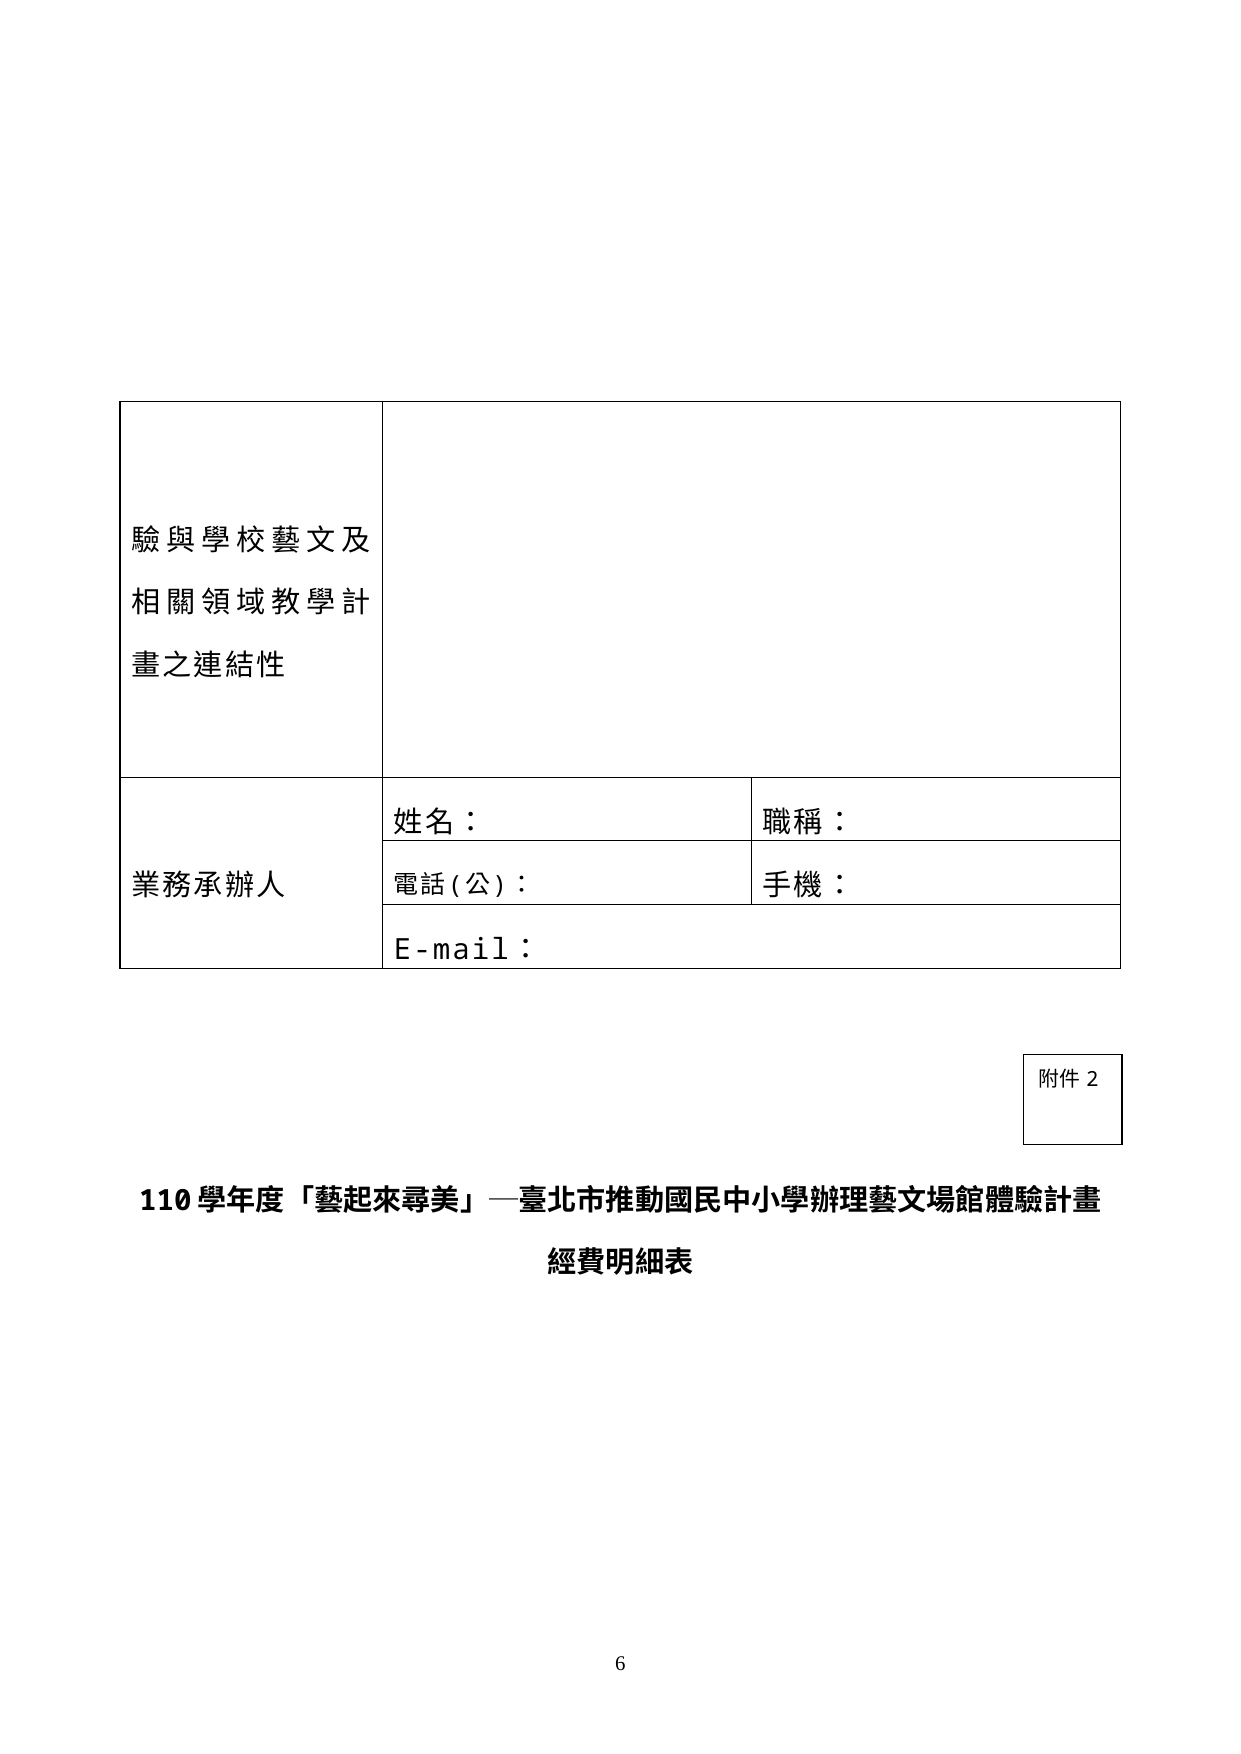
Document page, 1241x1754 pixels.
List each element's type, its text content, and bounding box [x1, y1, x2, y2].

table_cell 手機： [752, 841, 1120, 904]
table_cell 電話(公)： [383, 841, 751, 904]
table_cell 職稱： [752, 778, 1120, 840]
table_cell 業務承辦人 [121, 778, 382, 967]
text (※說明：本案補助項目固定，不得列；本表為範例，請依實際經 [118, 1281, 1108, 1329]
table_cell 姓名： [383, 778, 751, 840]
table_cell E-mail： [383, 905, 1120, 967]
text 經費明細表 [118, 1218, 1122, 1281]
text 110學年度「藝起來尋美」─臺北市推動國民中小學辦理藝文場館體驗計畫 [118, 1156, 1122, 1218]
table_cell [383, 402, 1120, 777]
table_cell 驗與學校藝文及相關領域教學計畫之連結性 [121, 402, 382, 777]
